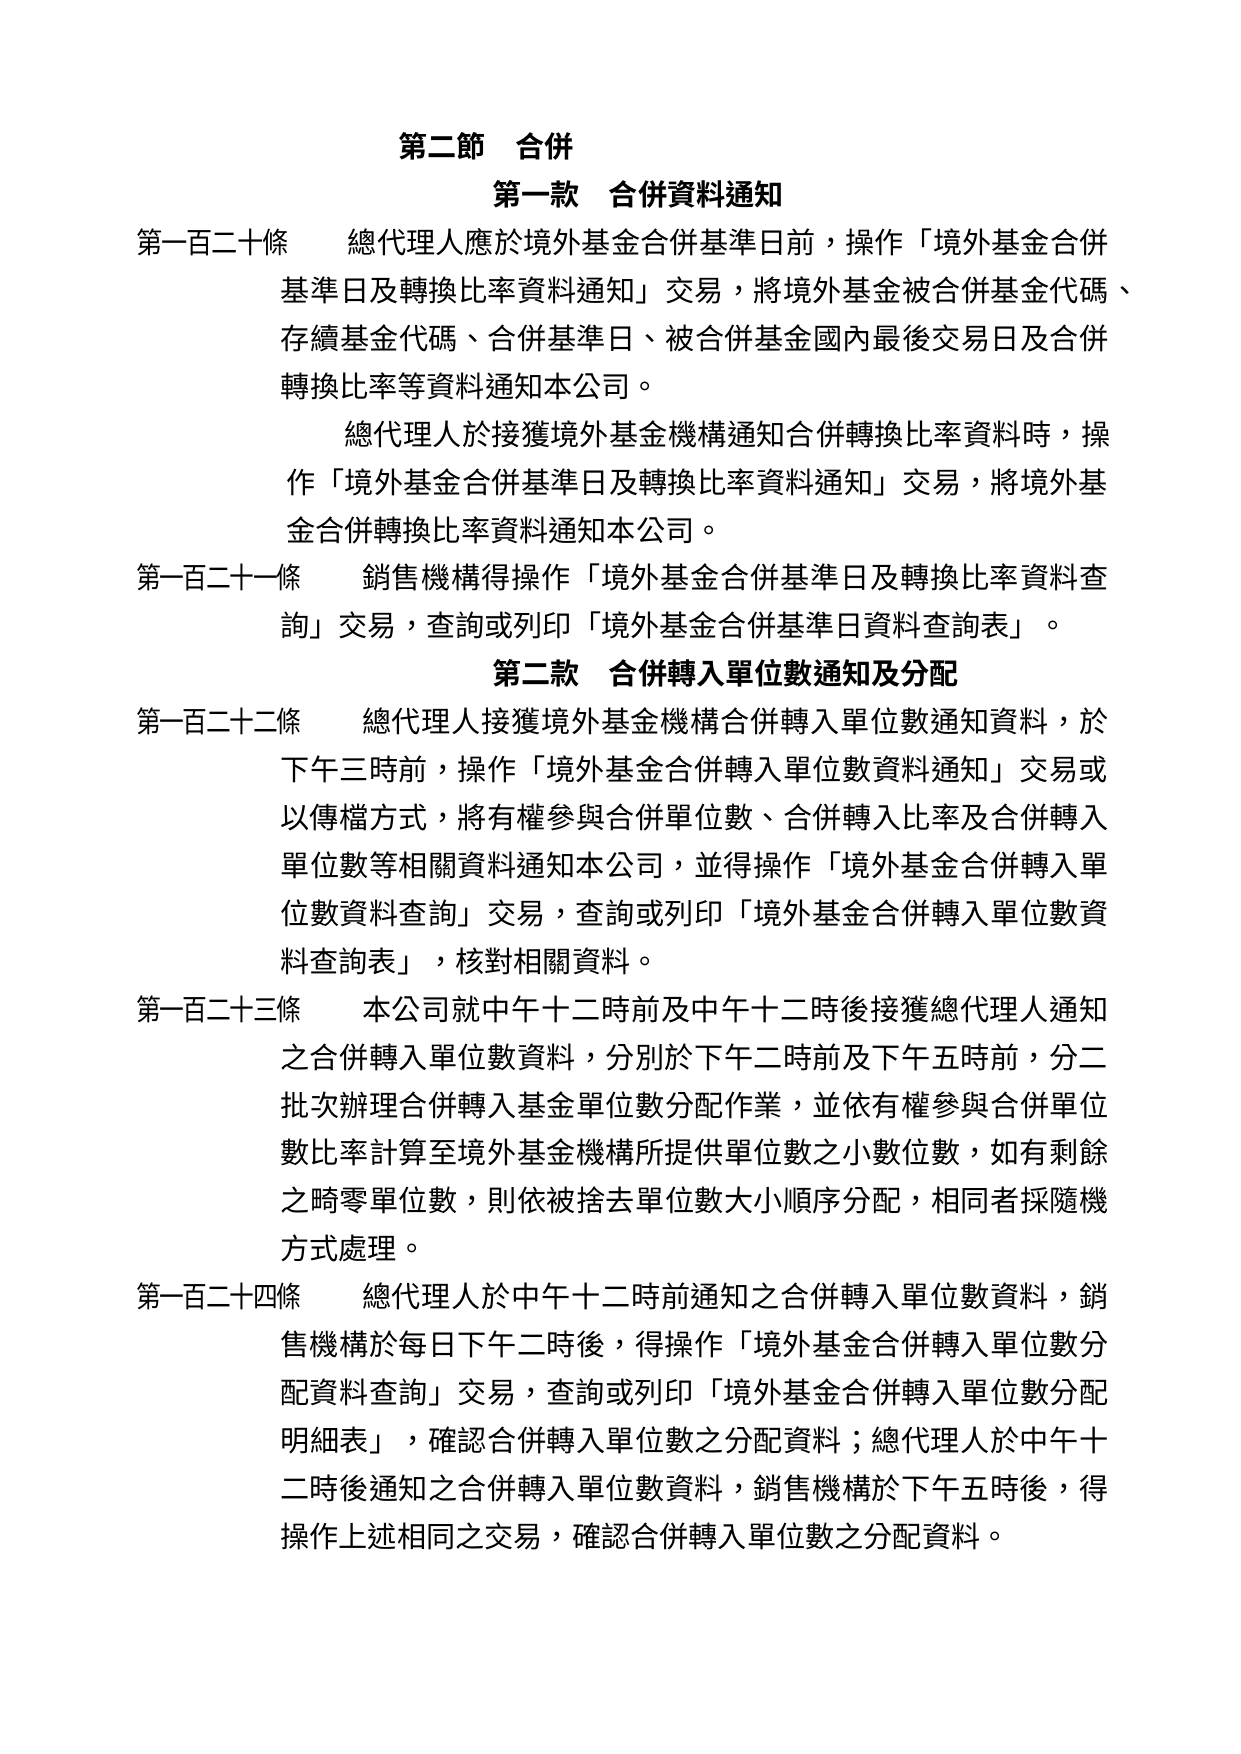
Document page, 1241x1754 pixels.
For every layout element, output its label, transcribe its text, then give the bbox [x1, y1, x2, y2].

subtitle 第二款 合併轉入單位數通知及分配 [492, 646, 1110, 694]
subtitle 第一款 合併資料通知 [492, 167, 1110, 215]
text 第一百二十四條 總代理人於中午十二時前通知之合併轉入單位數資料，銷售機構於每日下午二時後，得操作「境外基金合併轉入單位數分配資料查詢」交易，查詢或列印「境外基金合併轉入單位數分配明細表」，確認合併轉入單位數之分配資料；總代理人於中午十二時後通知之合併轉入單位數資料，銷售機構於下午五時後，得操作上述相同之交易，確認合併轉入單位數之分配資料。 [136, 1269, 1110, 1557]
text 總代理人於接獲境外基金機構通知合併轉換比率資料時，操作「境外基金合併基準日及轉換比率資料通知」交易，將境外基金合併轉換比率資料通知本公司。 [286, 407, 1110, 551]
text 第一百二十二條 總代理人接獲境外基金機構合併轉入單位數通知資料，於下午三時前，操作「境外基金合併轉入單位數資料通知」交易或以傳檔方式，將有權參與合併單位數、合併轉入比率及合併轉入單位數等相關資料通知本公司，並得操作「境外基金合併轉入單位數資料查詢」交易，查詢或列印「境外基金合併轉入單位數資料查詢表」，核對相關資料。 [136, 694, 1110, 982]
text 第一百二十三條 本公司就中午十二時前及中午十二時後接獲總代理人通知之合併轉入單位數資料，分別於下午二時前及下午五時前，分二批次辦理合併轉入基金單位數分配作業，並依有權參與合併單位數比率計算至境外基金機構所提供單位數之小數位數，如有剩餘之畸零單位數，則依被捨去單位數大小順序分配，相同者採隨機方式處理。 [136, 982, 1110, 1269]
text 第一百二十一條 銷售機構得操作「境外基金合併基準日及轉換比率資料查詢」交易，查詢或列印「境外基金合併基準日資料查詢表」。 [136, 551, 1110, 646]
subtitle 第二節 合併 [398, 119, 1110, 167]
text 第一百二十條 總代理人應於境外基金合併基準日前，操作「境外基金合併基準日及轉換比率資料通知」交易，將境外基金被合併基金代碼、存續基金代碼、合併基準日、被合併基金國內最後交易日及合併轉換比率等資料通知本公司。 [136, 215, 1110, 407]
